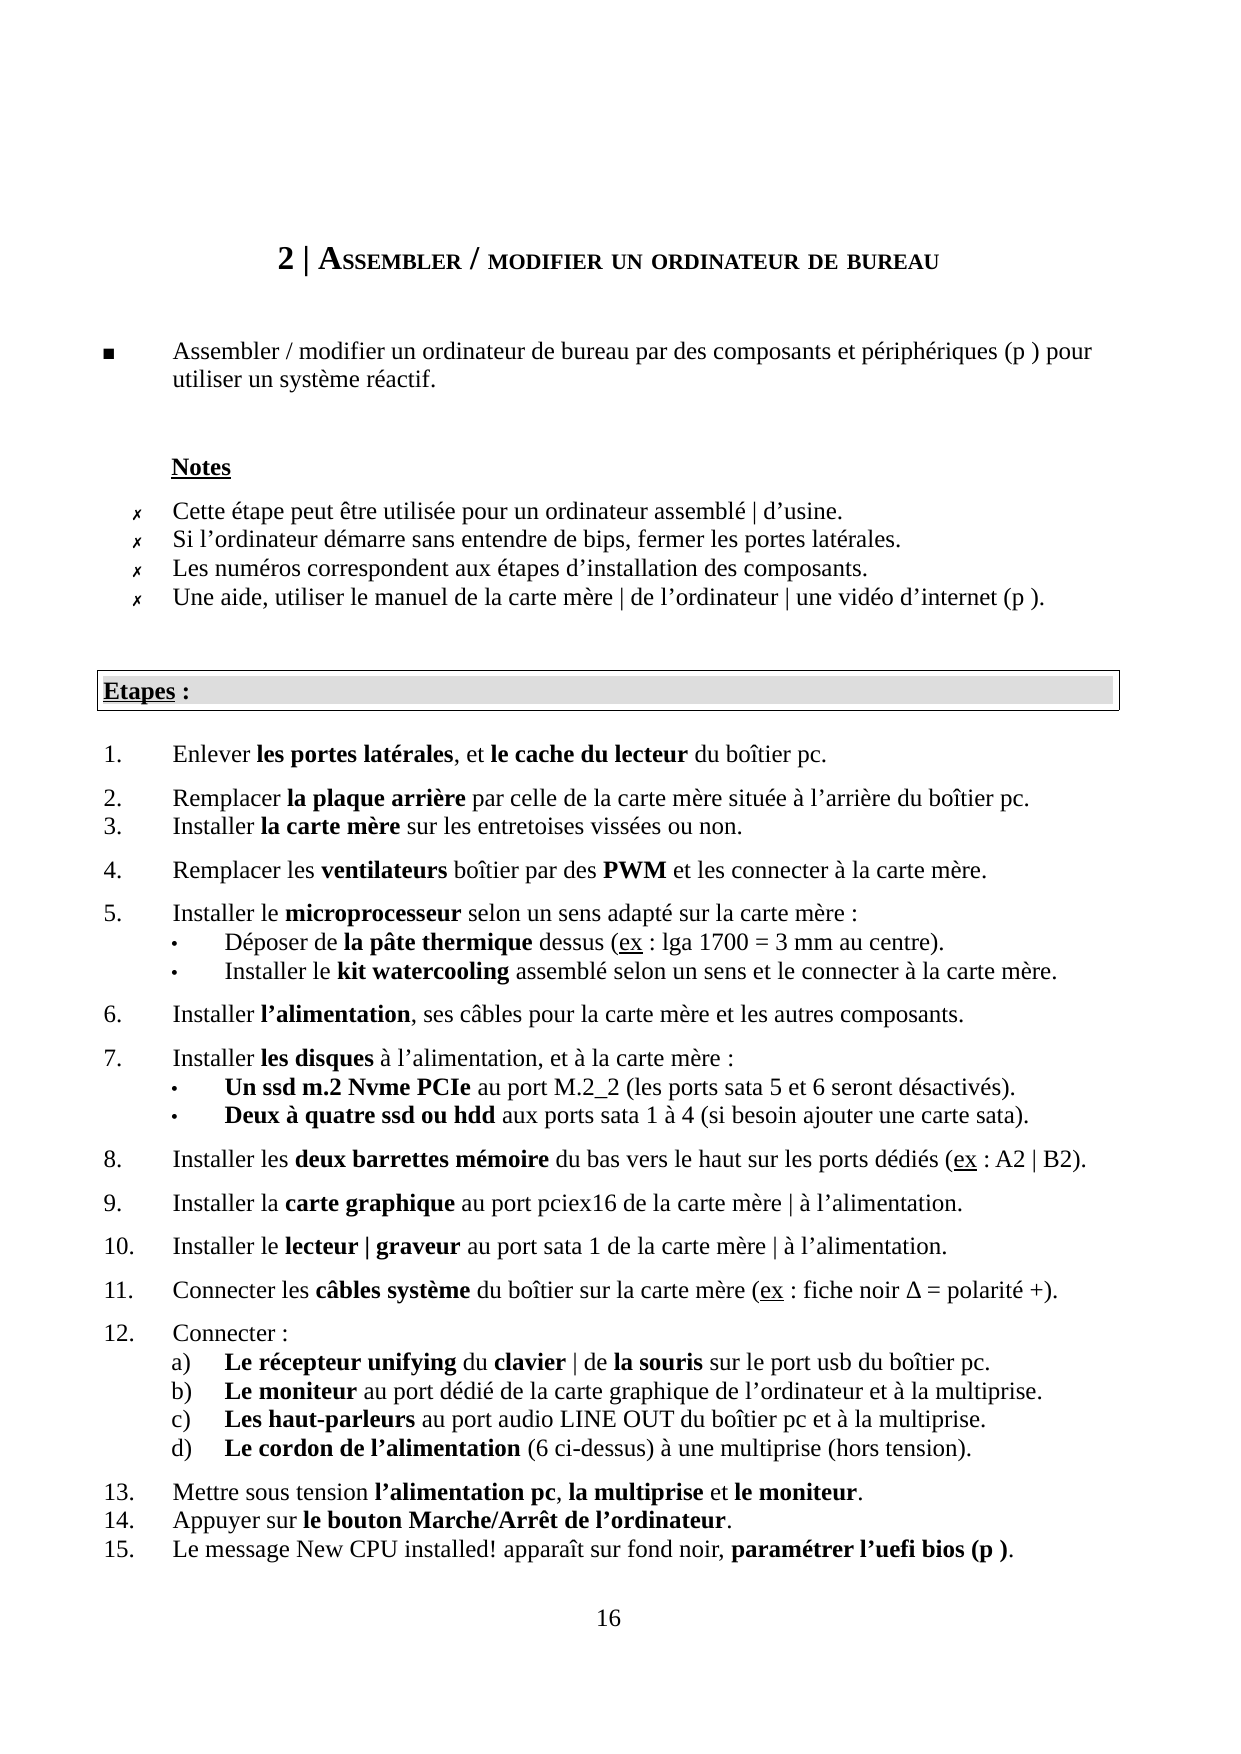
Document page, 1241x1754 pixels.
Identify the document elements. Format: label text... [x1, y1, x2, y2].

list Si l’ordinateur démarre sans entendre de bips, fermer les portes latérales. [133, 524, 1119, 553]
list Déposer de la pâte thermique dessus (ex : lga 1700 = 3 mm au centre). [171, 927, 1119, 956]
list Installer le microprocesseur selon un sens adapté sur la carte mère : [103, 898, 1119, 927]
list Enlever les portes latérales, et le cache du lecteur du boîtier pc. [103, 739, 1119, 768]
list Appuyer sur le bouton Marche/Arrêt de l’ordinateur. [103, 1506, 1119, 1534]
list Installer la carte mère sur les entretoises vissées ou non. [103, 811, 1119, 840]
list Mettre sous tension l’alimentation pc, la multiprise et le moniteur. [103, 1477, 1119, 1506]
list Remplacer les ventilateurs boîtier par des PWM et les connecter à la carte mère. [103, 855, 1119, 884]
table_header Etapes : [98, 671, 1119, 710]
list Remplacer la plaque arrière par celle de la carte mère située à l’arrière du boîtier pc. [103, 783, 1119, 811]
list Installer les deux barrettes mémoire du bas vers le haut sur les ports dédiés (ex : A2 | B2). [103, 1144, 1119, 1173]
list Le message New CPU installed! apparaît sur fond noir, paramétrer l’uefi bios (p ). [103, 1534, 1119, 1563]
list Un ssd m.2 Nvme PCIe au port M.2_2 (les ports sata 5 et 6 seront désactivés). [171, 1072, 1119, 1101]
list Connecter les câbles système du boîtier sur la carte mère (ex : fiche noir Δ = polarité +). [103, 1275, 1119, 1303]
list Deux à quatre ssd ou hdd aux ports sata 1 à 4 (si besoin ajouter une carte sata). [171, 1101, 1119, 1129]
subtitle 2 | Assembler / modifier un ordinateur de bureau [97, 238, 1119, 277]
list Installer le lecteur | graveur au port sata 1 de la carte mère | à l’alimentation. [103, 1231, 1119, 1260]
list Le récepteur unifying du clavier | de la souris sur le port usb du boîtier pc. [171, 1347, 1119, 1376]
list Installer le kit watercooling assemblé selon un sens et le connecter à la carte mère. [171, 956, 1119, 985]
list Installer la carte graphique au port pciex16 de la carte mère | à l’alimentation. [103, 1188, 1119, 1216]
text Notes [171, 452, 1119, 481]
list Connecter : [103, 1318, 1119, 1347]
list Installer l’alimentation, ses câbles pour la carte mère et les autres composants. [103, 999, 1119, 1028]
list Assembler / modifier un ordinateur de bureau par des composants et périphériques (p ) pour utiliser un système réactif. [103, 336, 1119, 393]
list Le cordon de l’alimentation (6 ci-dessus) à une multiprise (hors tension). [171, 1433, 1119, 1462]
list Cette étape peut être utilisée pour un ordinateur assemblé | d’usine. [133, 496, 1119, 524]
list Le moniteur au port dédié de la carte graphique de l’ordinateur et à la multiprise. [171, 1376, 1119, 1404]
list Les haut-parleurs au port audio LINE OUT du boîtier pc et à la multiprise. [171, 1404, 1119, 1433]
list Les numéros correspondent aux étapes d’installation des composants. [133, 553, 1119, 582]
list Une aide, utiliser le manuel de la carte mère | de l’ordinateur | une vidéo d’internet (p ). [133, 582, 1119, 611]
list Installer les disques à l’alimentation, et à la carte mère : [103, 1043, 1119, 1072]
